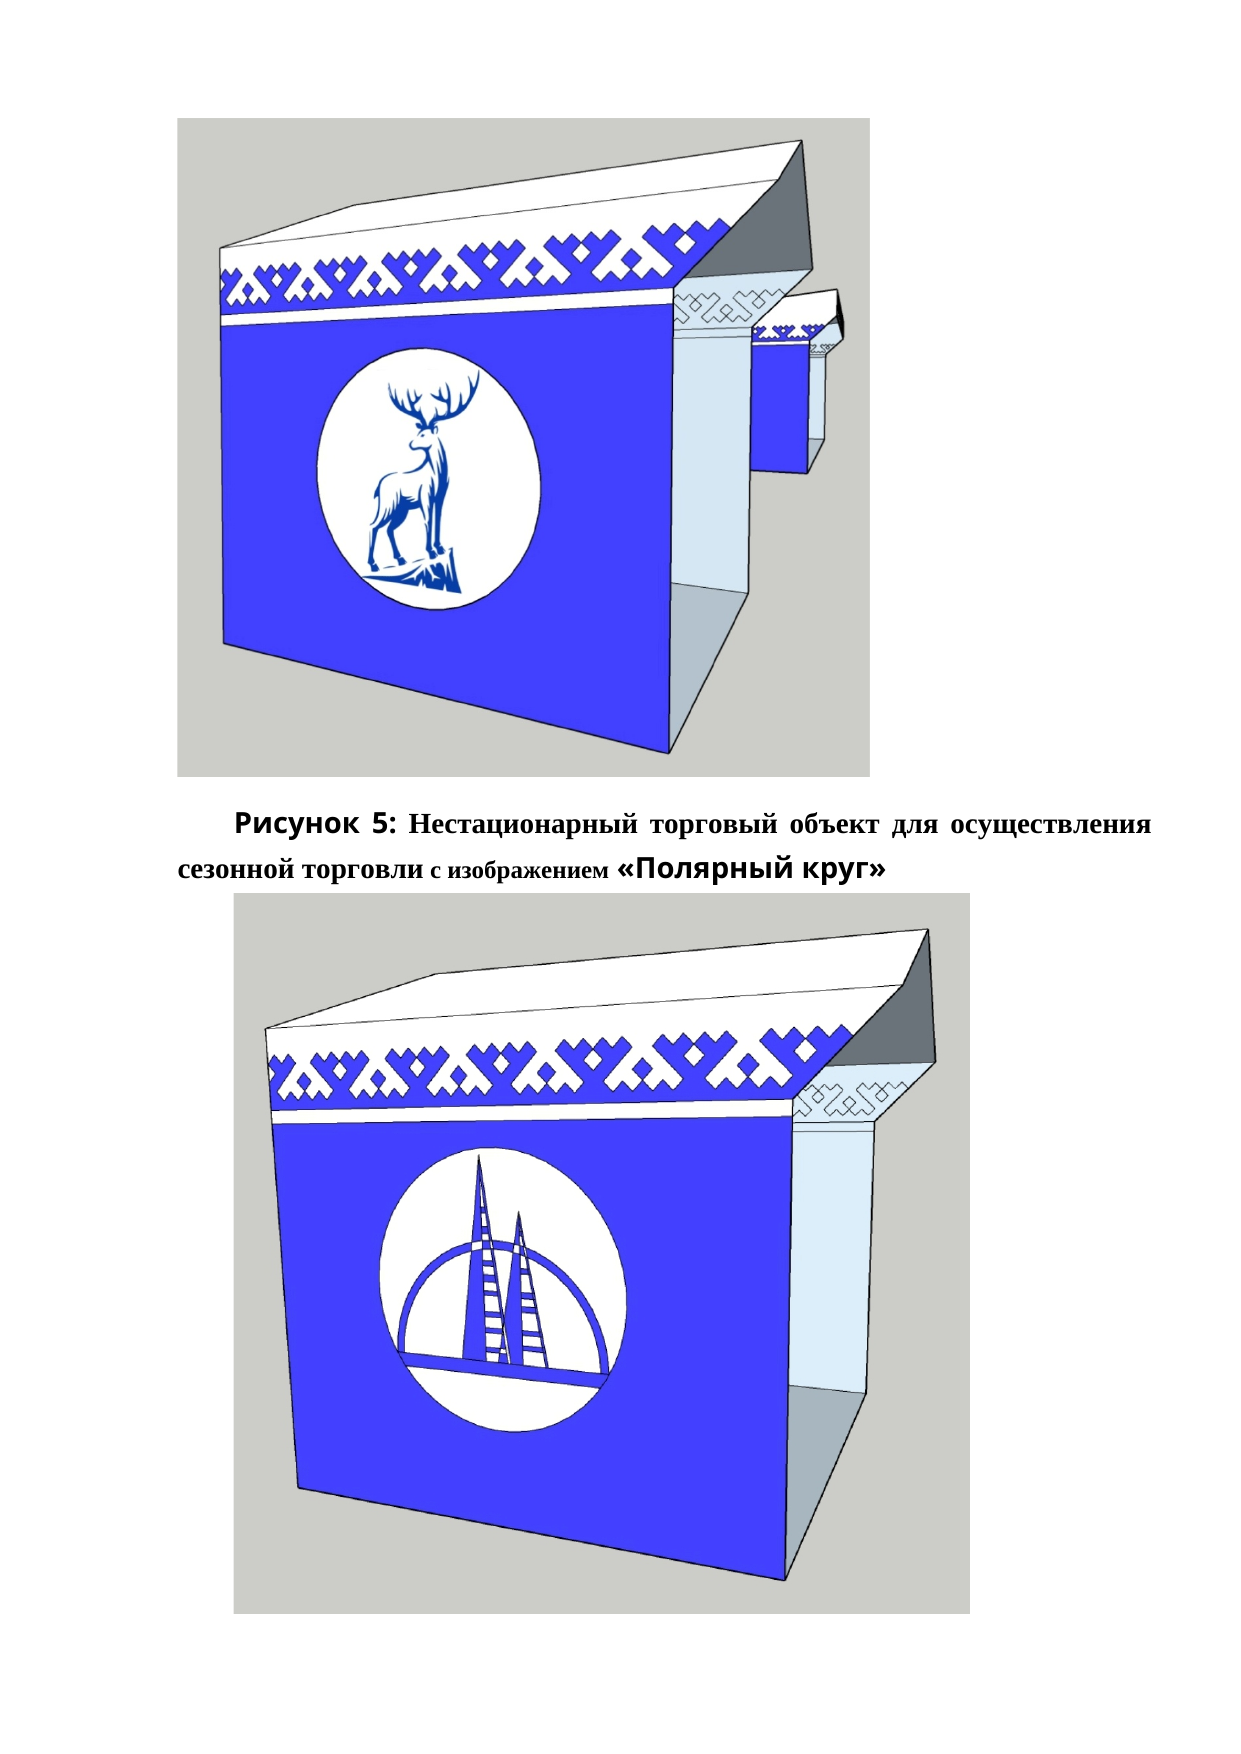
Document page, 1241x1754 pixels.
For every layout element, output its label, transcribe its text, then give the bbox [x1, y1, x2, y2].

text [870, 118, 1152, 777]
text Рисунок 5: Нестационарный торговый объект для осуществления сезонной торговли с изображением «Полярный круг» [177, 802, 1152, 887]
picture [177, 118, 870, 777]
picture [233, 893, 970, 1614]
